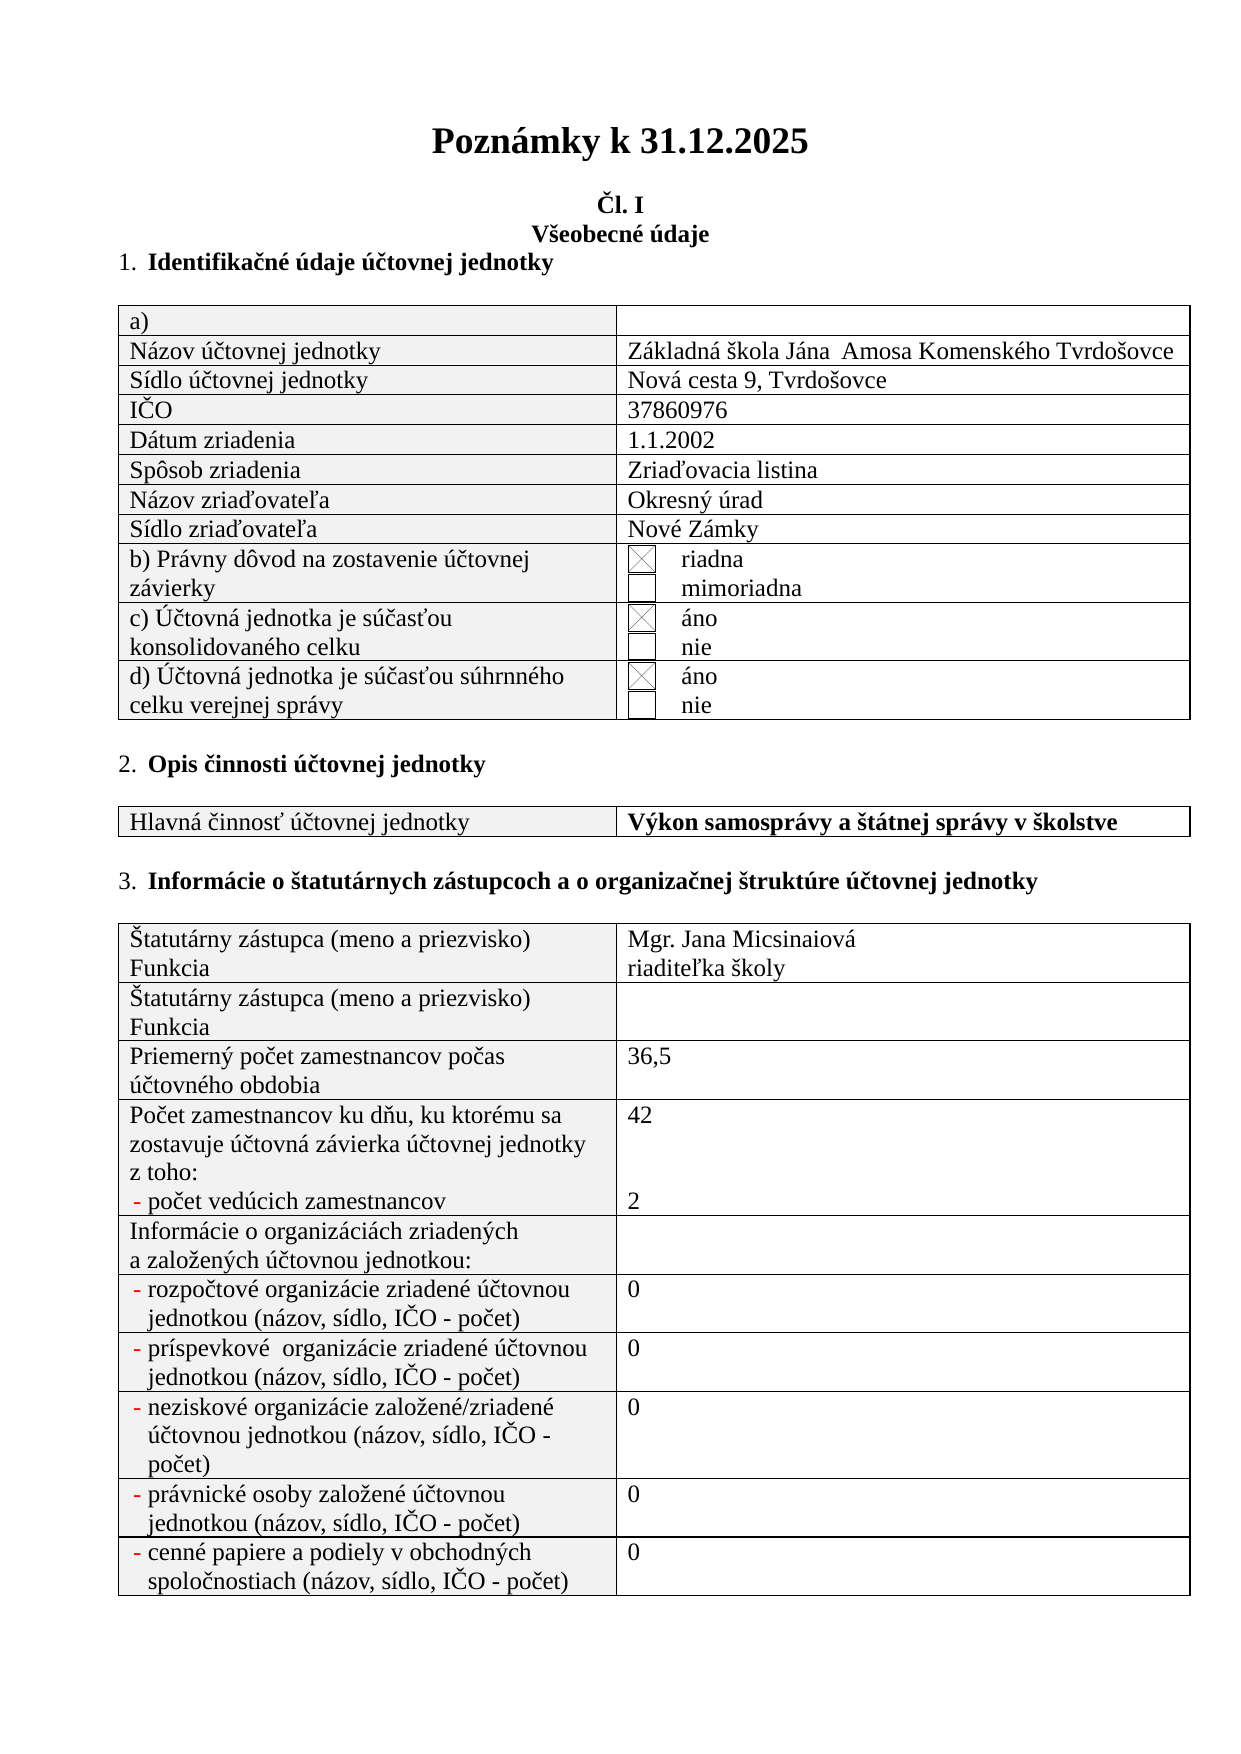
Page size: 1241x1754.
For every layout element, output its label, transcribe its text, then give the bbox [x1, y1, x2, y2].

list Informácie o štatutárnych zástupcoch a o organizačnej štruktúre účtovnej jednotky [118, 866, 1122, 894]
table_cell [617, 1216, 1189, 1273]
table_cell právnické osoby založené účtovnou jednotkou (názov, sídlo, IČO - počet) [119, 1479, 616, 1536]
text Poznámky k 31.12.2025 [118, 118, 1122, 161]
table_cell Sídlo zriaďovateľa [119, 515, 616, 543]
table_cell d) Účtovná jednotka je súčasťou súhrnného celku verejnej správy [119, 661, 616, 719]
table_cell Nová cesta 9, Tvrdošovce [617, 366, 1189, 394]
table_cell Nové Zámky [617, 515, 1189, 543]
table_cell 0 [617, 1479, 1189, 1536]
table_header Mgr. Jana Micsinaiová riaditeľka školy [617, 924, 1189, 982]
table_cell áno nie [617, 603, 1189, 660]
table_cell áno nie [617, 661, 1189, 719]
table_cell neziskové organizácie založené/zriadené účtovnou jednotkou (názov, sídlo, IČO - počet) [119, 1392, 616, 1478]
table_cell 42 2 [617, 1100, 1189, 1215]
table_header Štatutárny zástupca (meno a priezvisko) Funkcia [119, 924, 616, 982]
table_cell 36,5 [617, 1041, 1189, 1099]
text Všeobecné údaje [118, 219, 1122, 247]
table_cell 0 [617, 1538, 1189, 1595]
table_cell [617, 983, 1189, 1040]
table_cell rozpočtové organizácie zriadené účtovnou jednotkou (názov, sídlo, IČO - počet) [119, 1275, 616, 1332]
table_cell cenné papiere a podiely v obchodných spoločnostiach (názov, sídlo, IČO - počet) [119, 1538, 616, 1595]
table_cell riadna mimoriadna [617, 544, 1189, 602]
table_cell Spôsob zriadenia [119, 455, 616, 484]
table_cell Štatutárny zástupca (meno a priezvisko) Funkcia [119, 983, 616, 1040]
table_cell 0 [617, 1392, 1189, 1478]
table_cell 37860976 [617, 395, 1189, 424]
text Čl. I [118, 190, 1122, 219]
table_cell b) Právny dôvod na zostavenie účtovnej závierky [119, 544, 616, 602]
table_cell príspevkové organizácie zriadené účtovnou jednotkou (názov, sídlo, IČO - počet) [119, 1333, 616, 1391]
table_cell Dátum zriadenia [119, 425, 616, 454]
table_cell Informácie o organizáciách zriadených a založených účtovnou jednotkou: [119, 1216, 616, 1273]
table_cell Zriaďovacia listina [617, 455, 1189, 484]
table_cell Počet zamestnancov ku dňu, ku ktorému sa zostavuje účtovná závierka účtovnej jednotky z toho: počet vedúcich zamestnancov [119, 1100, 616, 1215]
table_cell 0 [617, 1333, 1189, 1391]
list Identifikačné údaje účtovnej jednotky [118, 247, 1122, 276]
table_cell Sídlo účtovnej jednotky [119, 366, 616, 394]
table_cell Okresný úrad [617, 485, 1189, 513]
table_cell Názov zriaďovateľa [119, 485, 616, 513]
table_cell Názov účtovnej jednotky [119, 336, 616, 364]
table_cell Základná škola Jána Amosa Komenského Tvrdošovce [617, 336, 1189, 364]
table_cell 1.1.2002 [617, 425, 1189, 454]
table_cell IČO [119, 395, 616, 424]
list Opis činnosti účtovnej jednotky [118, 749, 1122, 777]
table_header [617, 306, 1189, 335]
table_cell c) Účtovná jednotka je súčasťou konsolidovaného celku [119, 603, 616, 660]
table_cell Priemerný počet zamestnancov počas účtovného obdobia [119, 1041, 616, 1099]
table_header a) [119, 306, 616, 335]
table_cell 0 [617, 1275, 1189, 1332]
table_header Výkon samosprávy a štátnej správy v školstve [617, 807, 1189, 836]
table_header Hlavná činnosť účtovnej jednotky [119, 807, 616, 836]
